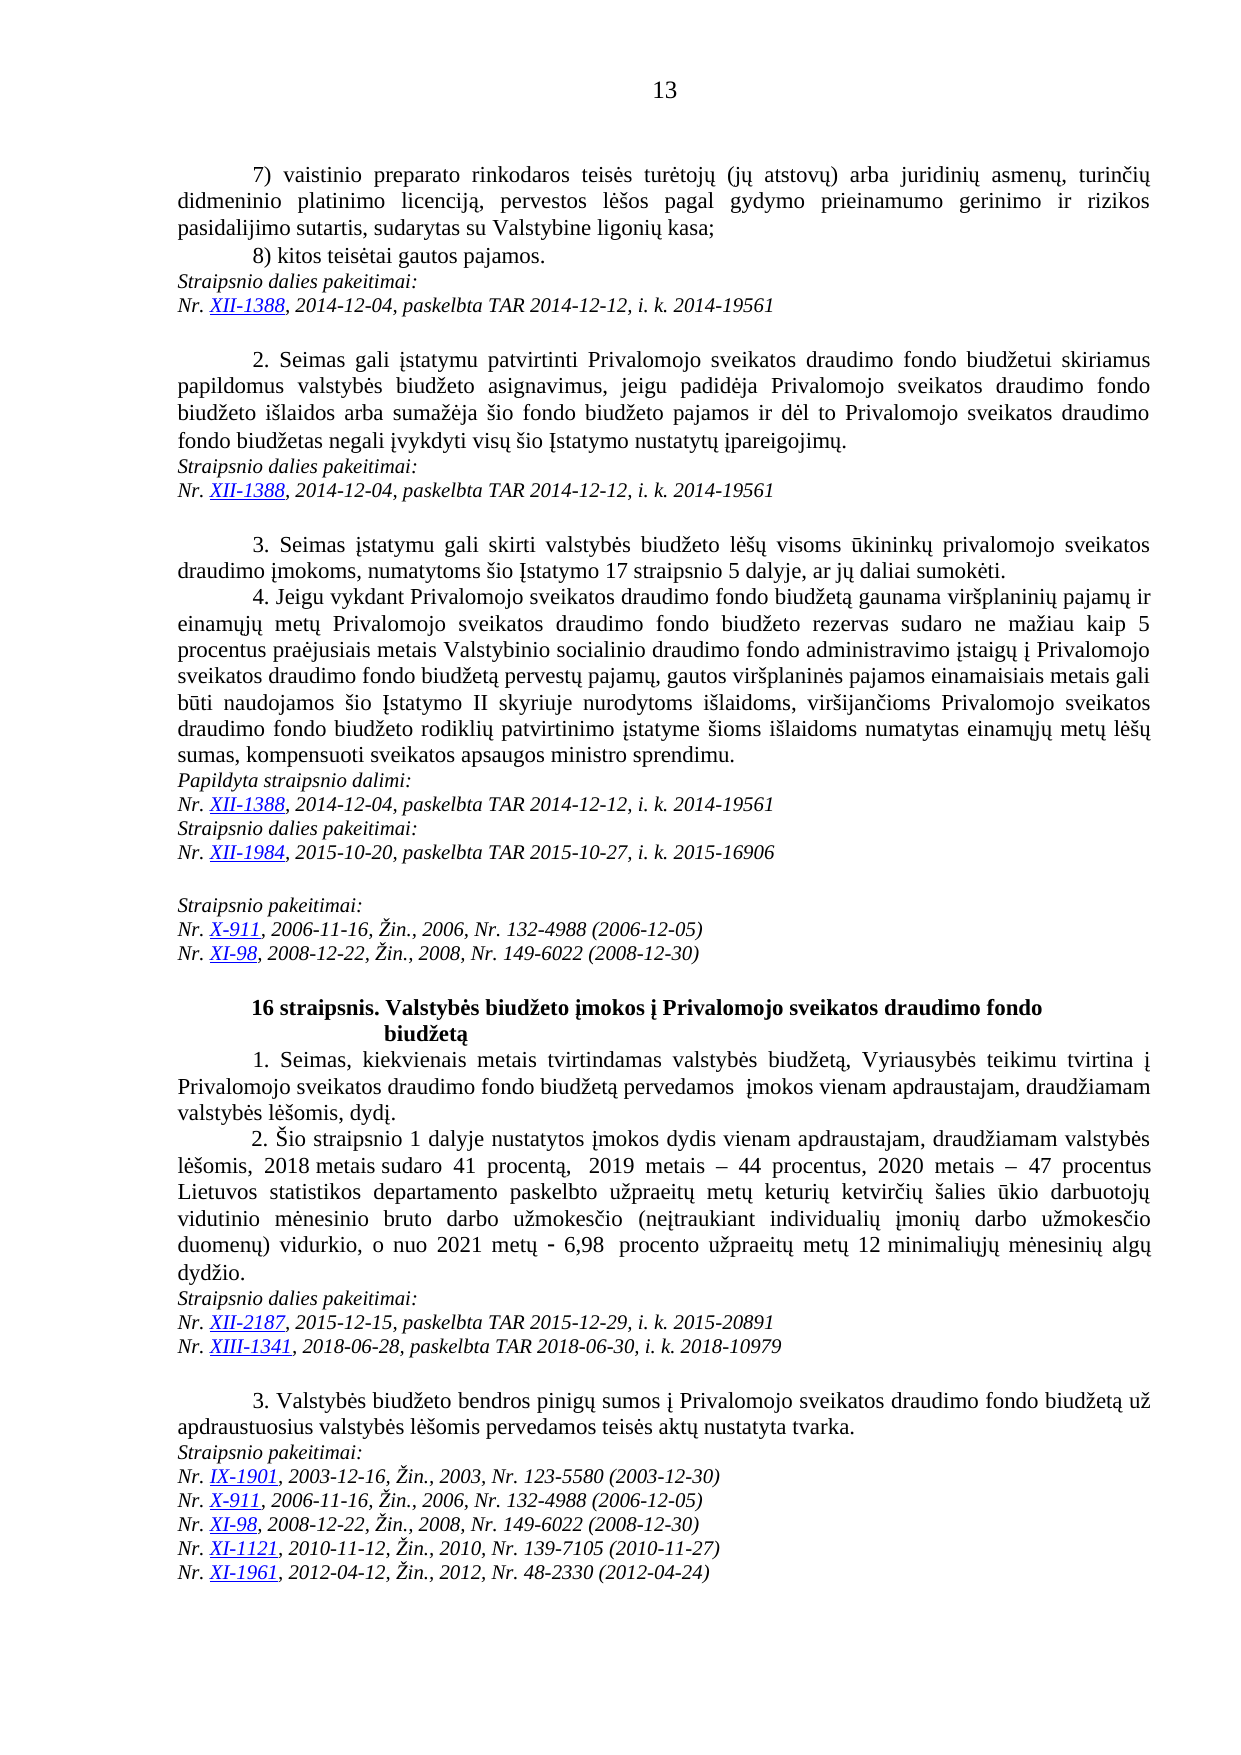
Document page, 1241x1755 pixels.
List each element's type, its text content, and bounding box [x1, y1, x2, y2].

text Nr. XII-1388, 2014-12-04, paskelbta TAR 2014-12-12, i. k. 2014-19561 [177, 792, 1152, 816]
text Straipsnio pakeitimai: [177, 893, 1152, 917]
text 3. Seimas įstatymu gali skirti valstybės biudžeto lėšų visoms ūkininkų privalomojo sveikatos draudimo įmokoms, numatytoms šio Įstatymo 17 straipsnio 5 dalyje, ar jų daliai sumokėti. [177, 531, 1152, 583]
text Straipsnio dalies pakeitimai: [177, 816, 1152, 840]
text Nr. XII-1388, 2014-12-04, paskelbta TAR 2014-12-12, i. k. 2014-19561 [177, 478, 1152, 502]
text Nr. X-911, 2006-11-16, Žin., 2006, Nr. 132-4988 (2006-12-05) [177, 1488, 1152, 1512]
text 1. Seimas, kiekvienais metais tvirtindamas valstybės biudžetą, Vyriausybės teikimu tvirtina į Privalomojo sveikatos draudimo fondo biudžetą pervedamos įmokos vienam apdraustajam, draudžiamam valstybės lėšomis, dydį. [177, 1046, 1152, 1126]
text Nr. IX-1901, 2003-12-16, Žin., 2003, Nr. 123-5580 (2003-12-30) [177, 1464, 1152, 1488]
text 2. Šio straipsnio 1 dalyje nustatytos įmokos dydis vienam apdraustajam, draudžiamam valstybės lėšomis, 2018 metais sudaro 41 procentą, 2019 metais – 44 procentus, 2020 metais – 47 procentus Lietuvos statistikos departamento paskelbto užpraeitų metų keturių ketvirčių šalies ūkio darbuotojų vidutinio mėnesinio bruto darbo užmokesčio (neįtraukiant individualių įmonių darbo užmokesčio duomenų) vidurkio, o nuo 2021 metų  6,98 procento užpraeitų metų 12 minimaliųjų mėnesinių algų dydžio. [177, 1126, 1152, 1286]
text Nr. X-911, 2006-11-16, Žin., 2006, Nr. 132-4988 (2006-12-05) [177, 917, 1152, 941]
text Straipsnio pakeitimai: [177, 1440, 1152, 1464]
text Nr. XI-98, 2008-12-22, Žin., 2008, Nr. 149-6022 (2008-12-30) [177, 1512, 1152, 1536]
text Straipsnio dalies pakeitimai: [177, 454, 1152, 478]
text biudžetą [177, 1020, 1152, 1046]
text 4. Jeigu vykdant Privalomojo sveikatos draudimo fondo biudžetą gaunama viršplaninių pajamų ir einamųjų metų Privalomojo sveikatos draudimo fondo biudžeto rezervas sudaro ne mažiau kaip 5 procentus praėjusiais metais Valstybinio socialinio draudimo fondo administravimo įstaigų į Privalomojo sveikatos draudimo fondo biudžetą pervestų pajamų, gautos viršplaninės pajamos einamaisiais metais gali būti naudojamos šio Įstatymo II skyriuje nurodytoms išlaidoms, viršijančioms Privalomojo sveikatos draudimo fondo biudžeto rodiklių patvirtinimo įstatyme šioms išlaidoms numatytas einamųjų metų lėšų sumas, kompensuoti sveikatos apsaugos ministro sprendimu. [177, 583, 1152, 768]
text Nr. XI-1961, 2012-04-12, Žin., 2012, Nr. 48-2330 (2012-04-24) [177, 1560, 1152, 1584]
text Straipsnio dalies pakeitimai: [177, 269, 1152, 293]
text 16 straipsnis. Valstybės biudžeto įmokos į Privalomojo sveikatos draudimo fondo [177, 994, 1152, 1020]
text Nr. XII-1388, 2014-12-04, paskelbta TAR 2014-12-12, i. k. 2014-19561 [177, 293, 1152, 317]
text Nr. XI-98, 2008-12-22, Žin., 2008, Nr. 149-6022 (2008-12-30) [177, 941, 1152, 965]
text Papildyta straipsnio dalimi: [177, 768, 1152, 792]
text Straipsnio dalies pakeitimai: [177, 1286, 1152, 1310]
text Nr. XII-2187, 2015-12-15, paskelbta TAR 2015-12-29, i. k. 2015-20891 [177, 1310, 1152, 1334]
text 3. Valstybės biudžeto bendros pinigų sumos į Privalomojo sveikatos draudimo fondo biudžetą už apdraustuosius valstybės lėšomis pervedamos teisės aktų nustatyta tvarka. [177, 1387, 1152, 1440]
text Nr. XIII-1341, 2018-06-28, paskelbta TAR 2018-06-30, i. k. 2018-10979 [177, 1334, 1152, 1358]
text 8) kitos teisėtai gautos pajamos. [177, 240, 1152, 269]
text 2. Seimas gali įstatymu patvirtinti Privalomojo sveikatos draudimo fondo biudžetui skiriamus papildomus valstybės biudžeto asignavimus, jeigu padidėja Privalomojo sveikatos draudimo fondo biudžeto išlaidos arba sumažėja šio fondo biudžeto pajamos ir dėl to Privalomojo sveikatos draudimo fondo biudžetas negali įvykdyti visų šio Įstatymo nustatytų įpareigojimų. [177, 346, 1152, 454]
text Nr. XI-1121, 2010-11-12, Žin., 2010, Nr. 139-7105 (2010-11-27) [177, 1536, 1152, 1560]
text 7) vaistinio preparato rinkodaros teisės turėtojų (jų atstovų) arba juridinių asmenų, turinčių didmeninio platinimo licenciją, pervestos lėšos pagal gydymo prieinamumo gerinimo ir rizikos pasidalijimo sutartis, sudarytas su Valstybine ligonių kasa; [177, 161, 1152, 240]
text Nr. XII-1984, 2015-10-20, paskelbta TAR 2015-10-27, i. k. 2015-16906 [177, 840, 1152, 864]
